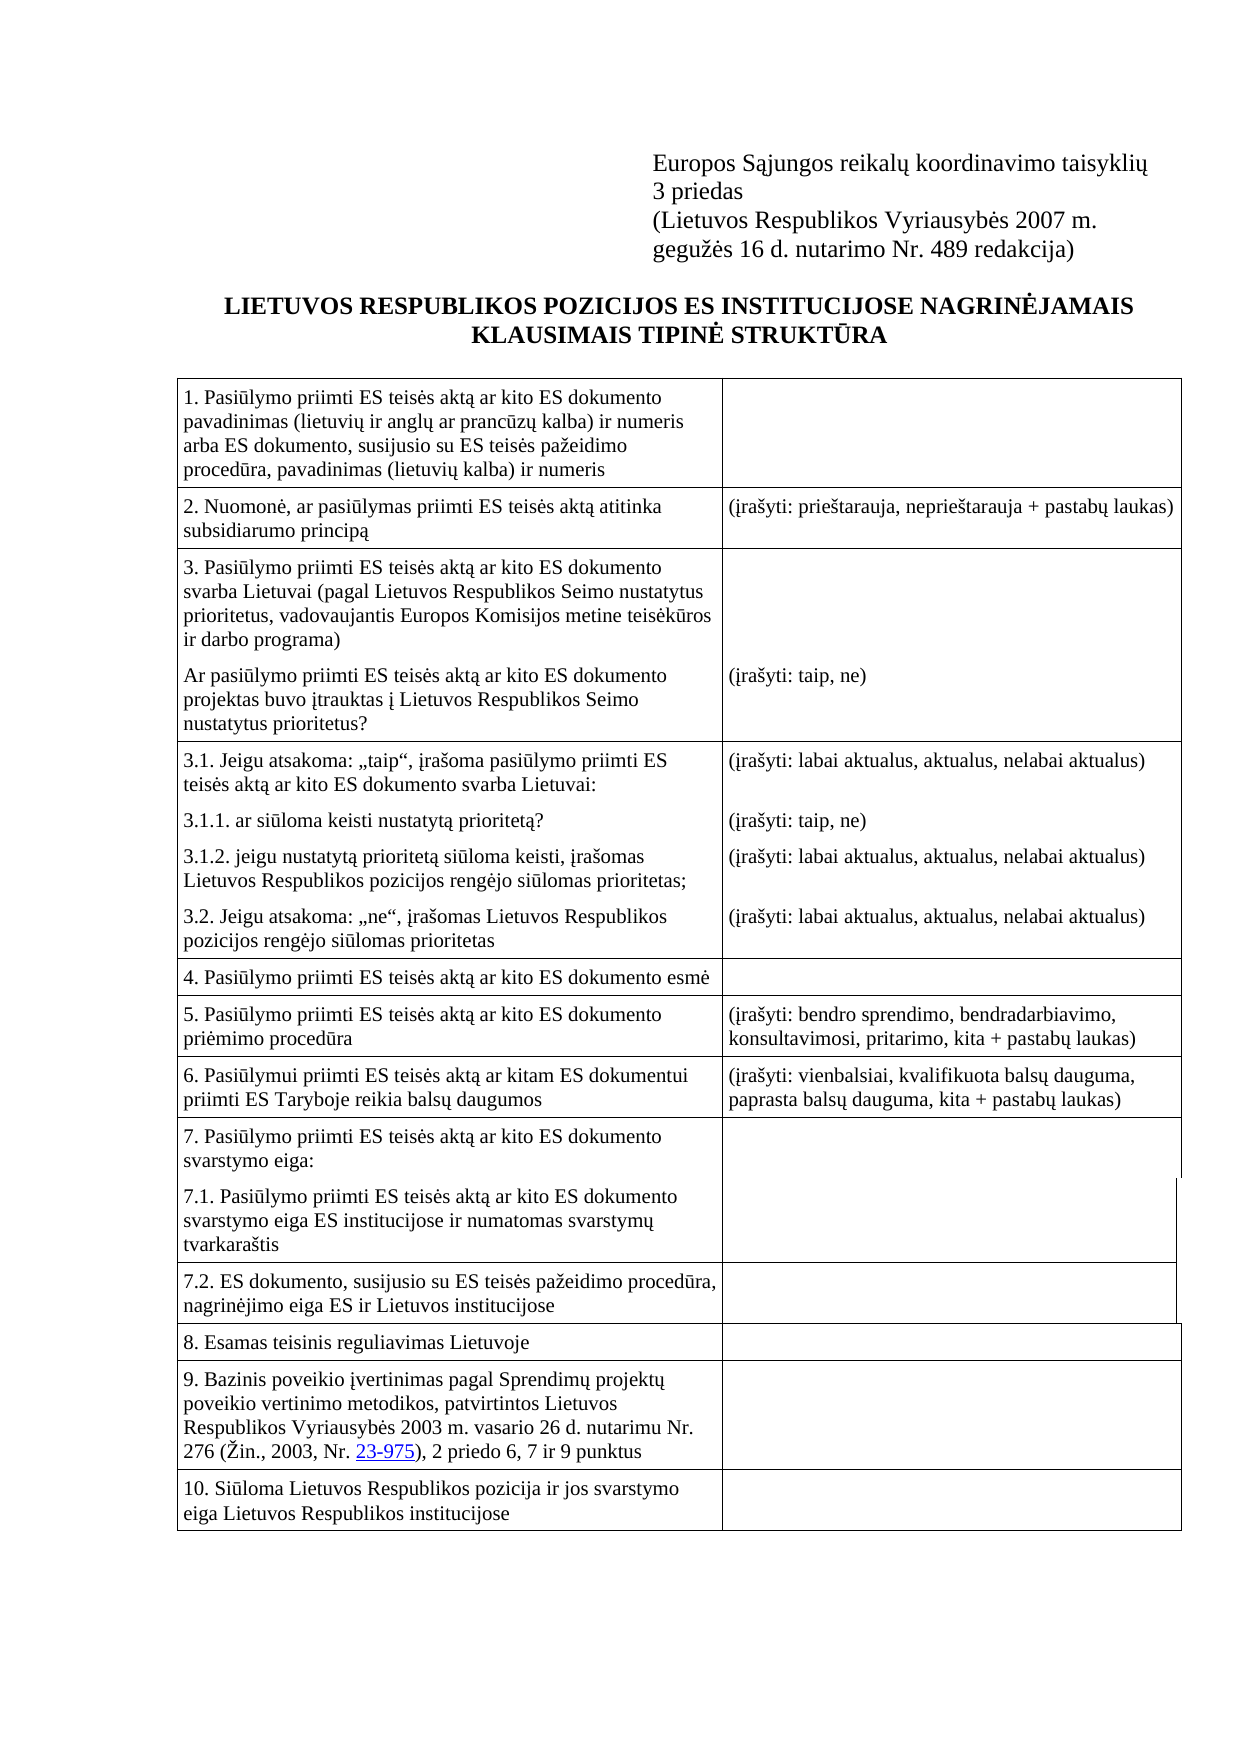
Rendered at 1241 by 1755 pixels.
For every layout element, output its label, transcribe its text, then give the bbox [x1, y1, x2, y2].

table_cell 10. Siūloma Lietuvos Respublikos pozicija ir jos svarstymo eiga Lietuvos Respublikos institucijose [178, 1470, 722, 1530]
table_cell (įrašyti: labai aktualus, aktualus, nelabai aktualus) [723, 742, 1181, 802]
table_cell 7. Pasiūlymo priimti ES teisės aktą ar kito ES dokumento svarstymo eiga: [178, 1118, 722, 1178]
table_cell [723, 1178, 1176, 1262]
table_cell 9. Bazinis poveikio įvertinimas pagal Sprendimų projektų poveikio vertinimo metodikos, patvirtintos Lietuvos Respublikos Vyriausybės 2003 m. vasario 26 d. nutarimu Nr. 276 (Žin., 2003, Nr. 23-975), 2 priedo 6, 7 ir 9 punktus [178, 1361, 722, 1469]
table_cell 7.2. ES dokumento, susijusio su ES teisės pažeidimo procedūra, nagrinėjimo eiga ES ir Lietuvos institucijose [178, 1263, 722, 1323]
table_cell 3.1.2. jeigu nustatytą prioritetą siūloma keisti, įrašomas Lietuvos Respublikos pozicijos rengėjo siūlomas prioritetas; [178, 838, 722, 898]
table_cell (įrašyti: labai aktualus, aktualus, nelabai aktualus) [723, 838, 1181, 898]
table_cell (įrašyti: labai aktualus, aktualus, nelabai aktualus) [723, 898, 1181, 958]
table_cell 6. Pasiūlymui priimti ES teisės aktą ar kitam ES dokumentui priimti ES Taryboje reikia balsų daugumos [178, 1057, 722, 1117]
table_cell 5. Pasiūlymo priimti ES teisės aktą ar kito ES dokumento priėmimo procedūra [178, 996, 722, 1056]
table_cell 4. Pasiūlymo priimti ES teisės aktą ar kito ES dokumento esmė [178, 959, 722, 995]
table_cell (įrašyti: taip, ne) [723, 657, 1181, 741]
table_cell [723, 1361, 1181, 1469]
table_cell [723, 1470, 1181, 1530]
table_cell [723, 1263, 1176, 1323]
table_cell 3.1. Jeigu atsakoma: „taip“, įrašoma pasiūlymo priimti ES teisės aktą ar kito ES dokumento svarba Lietuvai: [178, 742, 722, 802]
table_header [723, 379, 1181, 487]
table_cell [723, 959, 1181, 995]
table_cell 3.1.1. ar siūloma keisti nustatytą prioritetą? [178, 802, 722, 838]
text 3 priedas [177, 176, 1181, 205]
table_cell 3. Pasiūlymo priimti ES teisės aktą ar kito ES dokumento svarba Lietuvai (pagal Lietuvos Respublikos Seimo nustatytus prioritetus, vadovaujantis Europos Komisijos metine teisėkūros ir darbo programa) [178, 549, 722, 657]
table_cell [1177, 1262, 1181, 1323]
table_header 1. Pasiūlymo priimti ES teisės aktą ar kito ES dokumento pavadinimas (lietuvių ir anglų ar prancūzų kalba) ir numeris arba ES dokumento, susijusio su ES teisės pažeidimo procedūra, pavadinimas (lietuvių kalba) ir numeris [178, 379, 722, 487]
table_cell [1177, 1178, 1181, 1262]
table_cell (įrašyti: taip, ne) [723, 802, 1181, 838]
table_cell [723, 1324, 1181, 1360]
text gegužės 16 d. nutarimo Nr. 489 redakcija) [177, 234, 1181, 263]
table_cell [723, 549, 1181, 657]
table_cell 2. Nuomonė, ar pasiūlymas priimti ES teisės aktą atitinka subsidiarumo principą [178, 488, 722, 548]
table_cell 7.1. Pasiūlymo priimti ES teisės aktą ar kito ES dokumento svarstymo eiga ES institucijose ir numatomas svarstymų tvarkaraštis [178, 1178, 722, 1262]
table_cell 8. Esamas teisinis reguliavimas Lietuvoje [178, 1324, 722, 1360]
text (Lietuvos Respublikos Vyriausybės 2007 m. [177, 205, 1181, 234]
table_cell (įrašyti: bendro sprendimo, bendradarbiavimo, konsultavimosi, pritarimo, kita + pastabų laukas) [723, 996, 1181, 1056]
table_cell (įrašyti: vienbalsiai, kvalifikuota balsų dauguma, paprasta balsų dauguma, kita + pastabų laukas) [723, 1057, 1181, 1117]
text Europos Sąjungos reikalų koordinavimo taisyklių [177, 148, 1181, 176]
table_cell [723, 1118, 1181, 1178]
text LIETUVOS RESPUBLIKOS POZICIJOS ES INSTITUCIJOSE NAGRINĖJAMAIS KLAUSIMAIS TIPINĖ STRUKTŪRA [177, 291, 1181, 349]
table_cell Ar pasiūlymo priimti ES teisės aktą ar kito ES dokumento projektas buvo įtrauktas į Lietuvos Respublikos Seimo nustatytus prioritetus? [178, 657, 722, 741]
table_cell 3.2. Jeigu atsakoma: „ne“, įrašomas Lietuvos Respublikos pozicijos rengėjo siūlomas prioritetas [178, 898, 722, 958]
table_cell (įrašyti: prieštarauja, neprieštarauja + pastabų laukas) [723, 488, 1181, 548]
